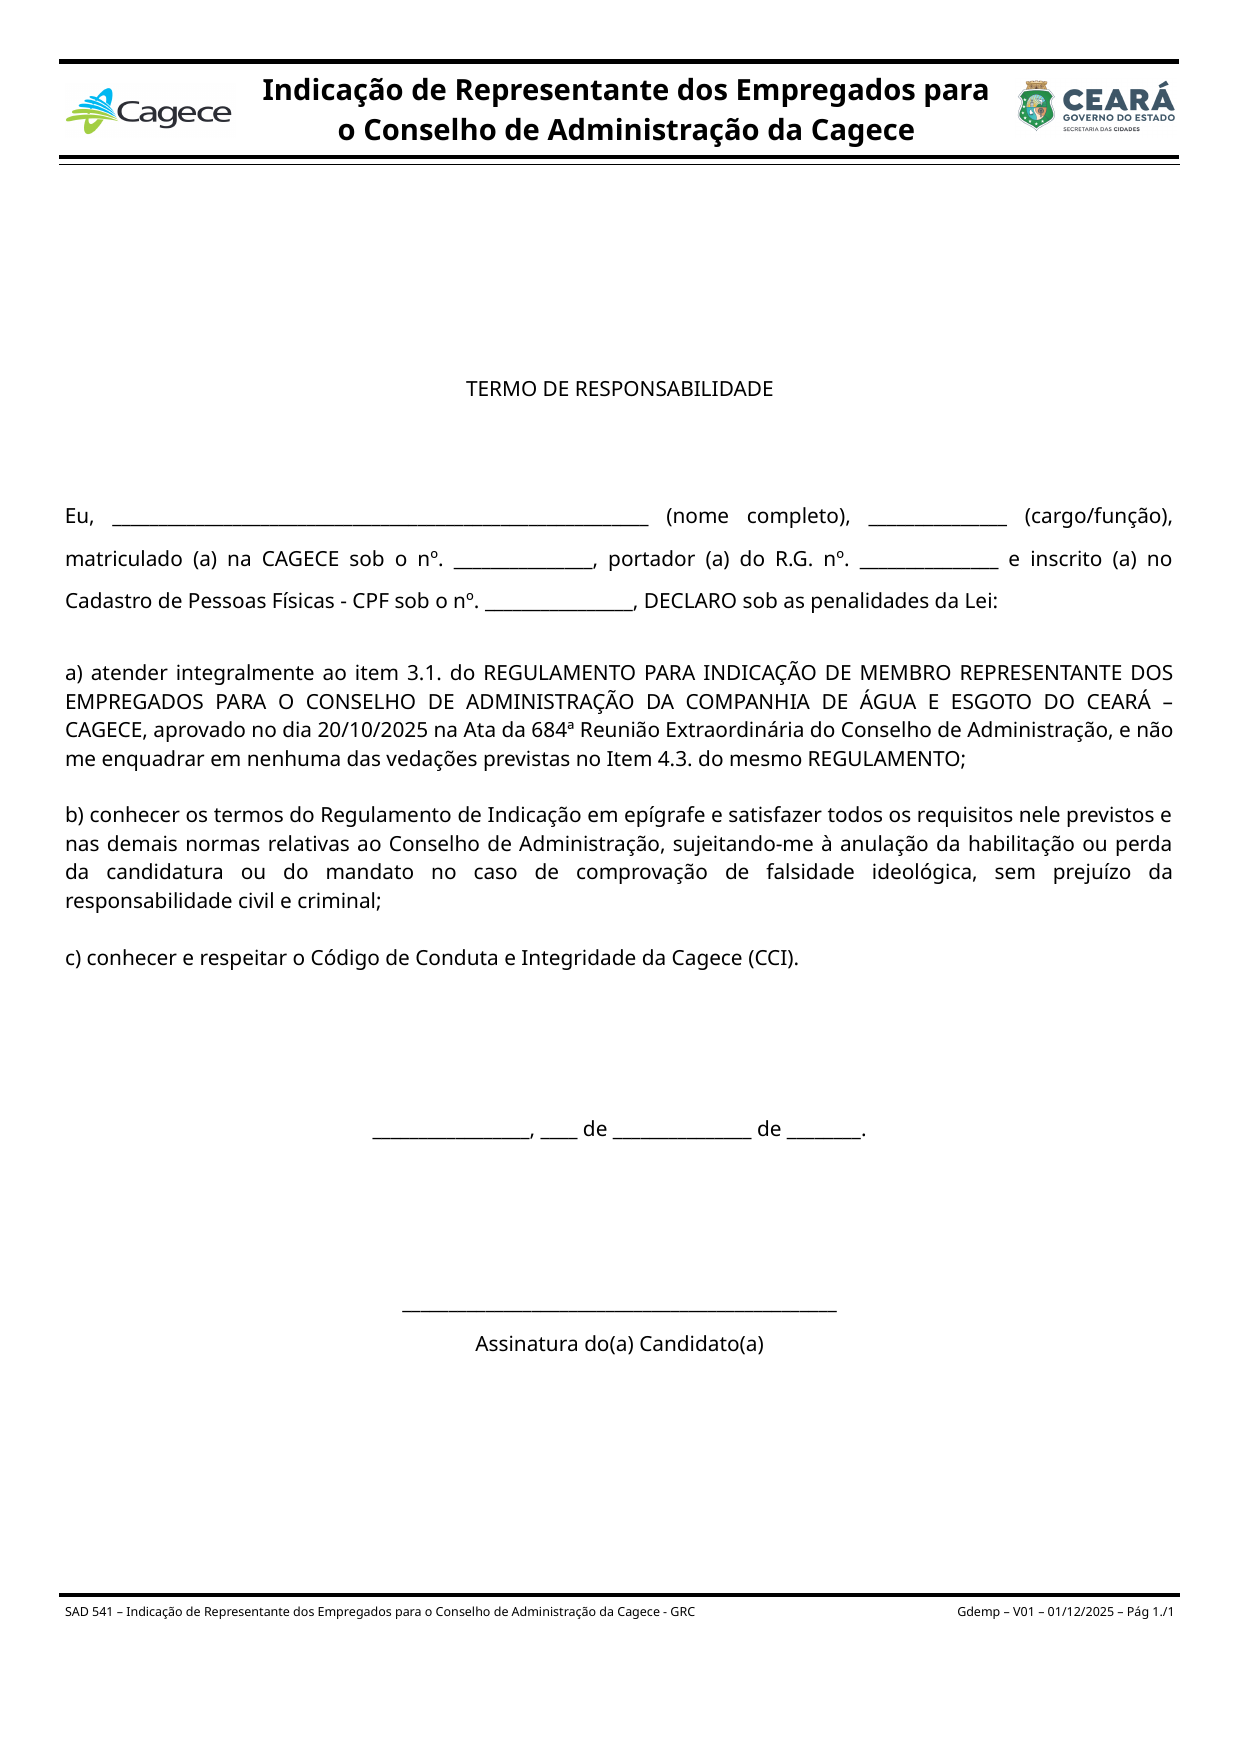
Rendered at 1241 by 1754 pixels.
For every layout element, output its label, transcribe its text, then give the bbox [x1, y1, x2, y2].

table_cell SAD 541 – Indicação de Representante dos Empregados para o Conselho de Administração da Cagece - GRC [59, 1597, 756, 1638]
table_cell Gdemp – V01 – 01/12/2025 – Pág 1./1 [756, 1597, 1180, 1638]
table_header TERMO DE RESPONSABILIDADE Eu, __________________________________________________________ (nome completo), _______________ (cargo/função), matriculado (a) na CAGECE sob o nº. _______________, portador (a) do R.G. nº. _______________ e inscrito (a) no Cadastro de Pessoas Físicas - CPF sob o nº. ________________, DECLARO sob as penalidades da Lei: a) atender integralmente ao item 3.1. do REGULAMENTO PARA INDICAÇÃO DE MEMBRO REPRESENTANTE DOS EMPREGADOS PARA O CONSELHO DE ADMINISTRAÇÃO DA COMPANHIA DE ÁGUA E ESGOTO DO CEARÁ – CAGECE, aprovado no dia 20/10/2025 na Ata da 684ª Reunião Extraordinária do Conselho de Administração, e não me enquadrar em nenhuma das vedações previstas no Item 4.3. do mesmo REGULAMENTO; b) conhecer os termos do Regulamento de Indicação em epígrafe e satisfazer todos os requisitos nele previstos e nas demais normas relativas ao Conselho de Administração, sujeitando-me à anulação da habilitação ou perda da candidatura ou do mandato no caso de comprovação de falsidade ideológica, sem prejuízo da responsabilidade civil e criminal; c) conhecer e respeitar o Código de Conduta e Integridade da Cagece (CCI). _________________, ____ de _______________ de ________. _______________________________________________ Assinatura do(a) Candidato(a) [59, 165, 1180, 1592]
